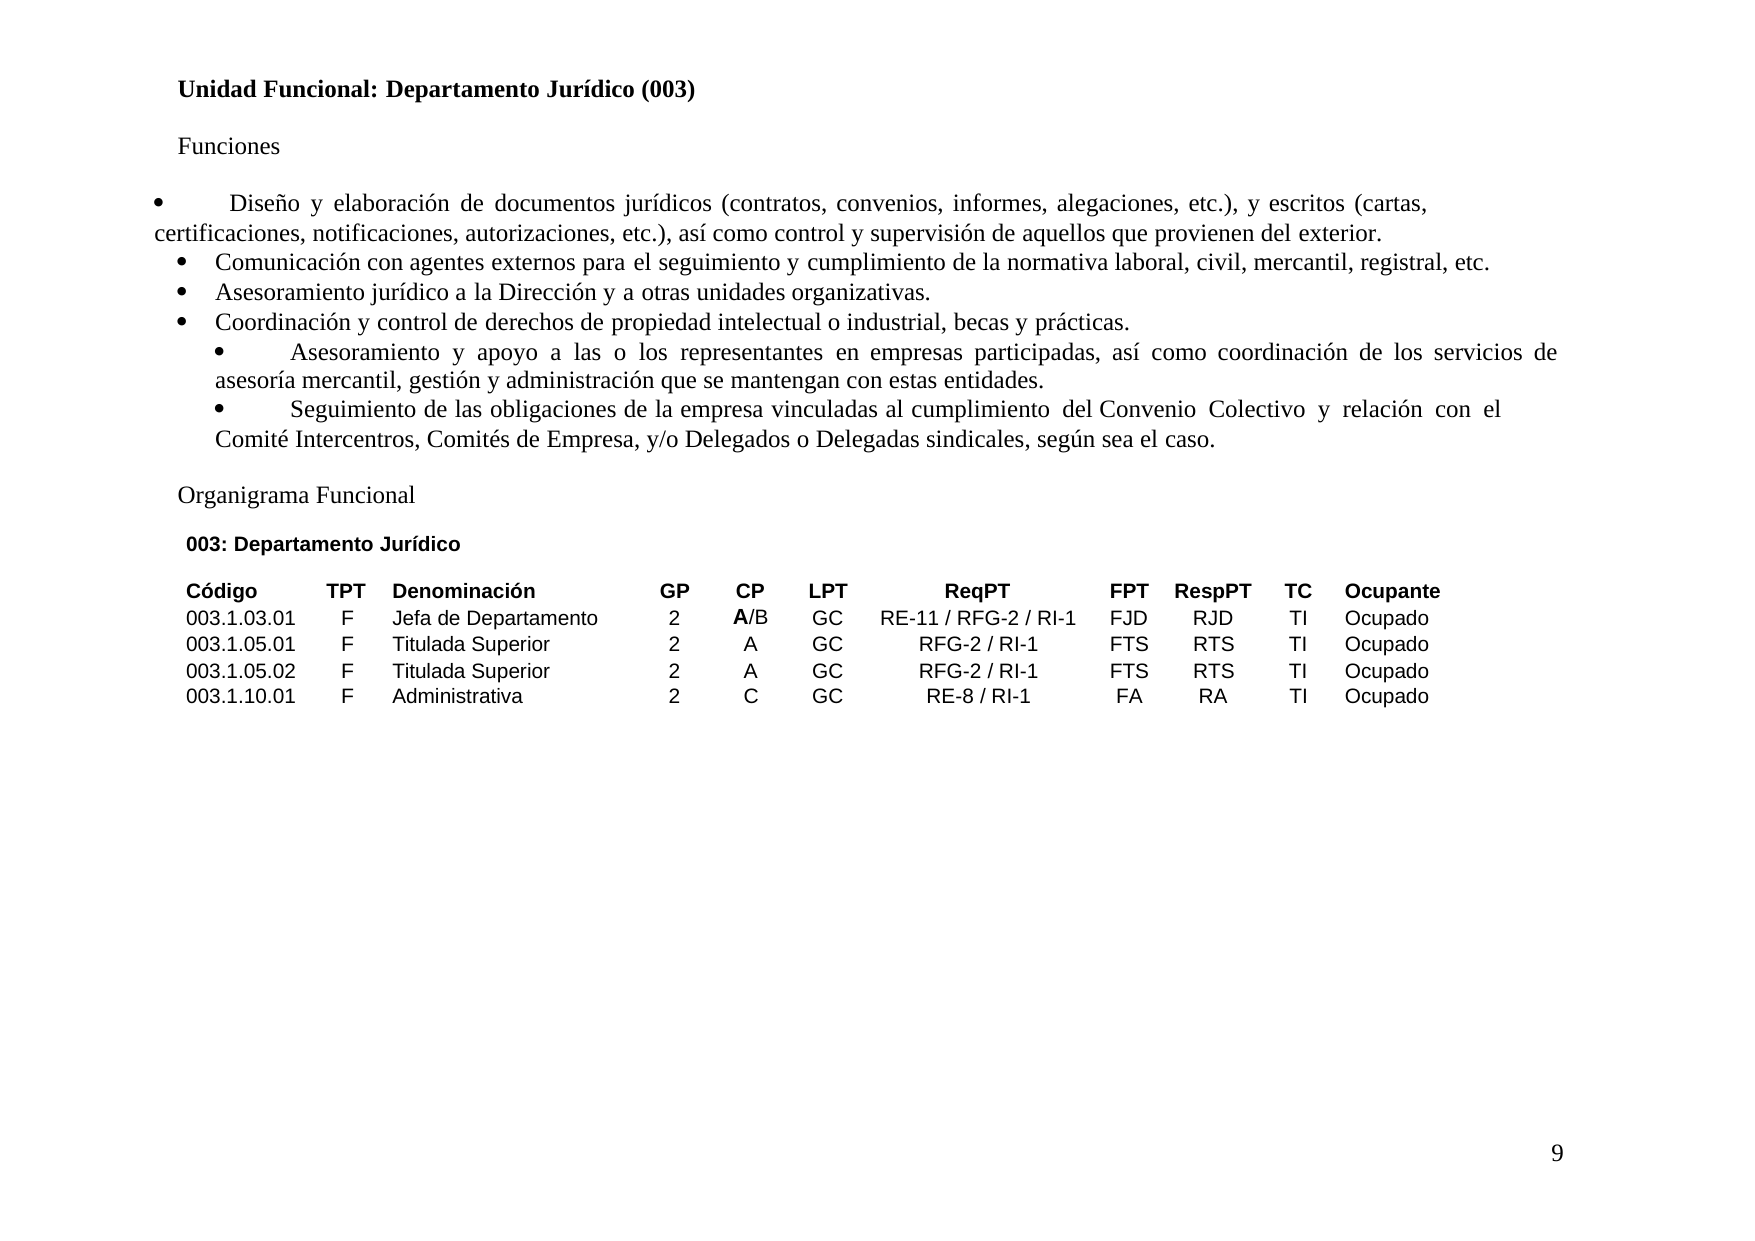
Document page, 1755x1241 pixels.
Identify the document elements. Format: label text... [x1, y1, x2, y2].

table_cell A [711, 658, 788, 685]
table_cell Denominación [379, 568, 628, 604]
table_cell Código [181, 568, 310, 604]
table_cell Ocupado [1329, 605, 1445, 632]
list Comunicación con agentes externos para el seguimiento y cumplimiento de la normativa laboral, civil, mercantil, registral, etc. [177, 247, 1602, 276]
table_cell 2 [629, 685, 711, 710]
table_header 003: Departamento Jurídico [181, 532, 1445, 568]
table_cell A/B [711, 605, 788, 632]
table_cell Ocupado [1329, 658, 1445, 685]
table_cell GP [629, 568, 711, 604]
table_cell ReqPT [864, 568, 1093, 604]
table_cell GC [789, 658, 863, 685]
table_cell GC [789, 632, 863, 658]
table_cell Jefa de Departamento [379, 605, 628, 632]
table_cell GC [789, 685, 863, 710]
table_cell RE-11 / RFG-2 / RI-1 [864, 605, 1093, 632]
table_cell Ocupado [1329, 632, 1445, 658]
table_cell RespPT [1162, 568, 1267, 604]
table_cell GC [789, 605, 863, 632]
table_cell F [310, 658, 379, 685]
table_cell FA [1093, 685, 1162, 710]
table_cell 2 [629, 658, 711, 685]
table_cell RE-8 / RI-1 [864, 685, 1093, 710]
table_cell RFG-2 / RI-1 [864, 632, 1093, 658]
table_cell Ocupante [1329, 568, 1445, 604]
table_cell 2 [629, 605, 711, 632]
table_cell C [711, 685, 788, 710]
table_cell 2 [629, 632, 711, 658]
list Asesoramiento jurídico a la Dirección y a otras unidades organizativas. [177, 276, 1602, 306]
table_cell F [310, 605, 379, 632]
table_cell 003.1.03.01 [181, 605, 310, 632]
table_cell FTS [1093, 632, 1162, 658]
table_cell F [310, 632, 379, 658]
table_cell 003.1.05.02 [181, 658, 310, 685]
table_cell FPT [1093, 568, 1162, 604]
table_cell RFG-2 / RI-1 [864, 658, 1093, 685]
list Asesoramiento y apoyo a las o los representantes en empresas participadas, así como coordinación de los servicios de asesoría mercantil, gestión y administración que se mantengan con estas entidades. [215, 337, 1578, 394]
table_cell TI [1267, 605, 1329, 632]
table_cell A [711, 632, 788, 658]
table_cell F [310, 685, 379, 710]
subtitle Unidad Funcional: Departamento Jurídico (003) [177, 74, 1602, 102]
table_cell TI [1267, 685, 1329, 710]
table_cell RA [1162, 685, 1267, 710]
table_cell RTS [1162, 632, 1267, 658]
table_cell TI [1267, 658, 1329, 685]
list Seguimiento de las obligaciones de la empresa vinculadas al cumplimiento del Convenio Colectivo y relación con el Comité Intercentros, Comités de Empresa, y/o Delegados o Delegadas sindicales, según sea el caso. [215, 394, 1578, 453]
table_cell TC [1267, 568, 1329, 604]
table_cell FJD [1093, 605, 1162, 632]
table_cell FTS [1093, 658, 1162, 685]
table_cell Ocupado [1329, 685, 1445, 710]
table_cell 003.1.05.01 [181, 632, 310, 658]
table_cell CP [711, 568, 788, 604]
table_cell Titulada Superior [379, 632, 628, 658]
text Funciones [177, 131, 1602, 160]
table_cell RJD [1162, 605, 1267, 632]
table_cell 003.1.10.01 [181, 685, 310, 710]
table_cell Administrativa [379, 685, 628, 710]
list Diseño y elaboración de documentos jurídicos (contratos, convenios, informes, alegaciones, etc.), y escritos (cartas, certificaciones, notificaciones, autorizaciones, etc.), así como control y supervisión de aquellos que provienen del exterior. [154, 188, 1578, 247]
list Coordinación y control de derechos de propiedad intelectual o industrial, becas y prácticas. [177, 306, 1602, 336]
table_cell TI [1267, 632, 1329, 658]
table_cell TPT [310, 568, 379, 604]
text Organigrama Funcional [177, 481, 1602, 509]
table_cell Titulada Superior [379, 658, 628, 685]
table_cell LPT [789, 568, 863, 604]
table_cell RTS [1162, 658, 1267, 685]
